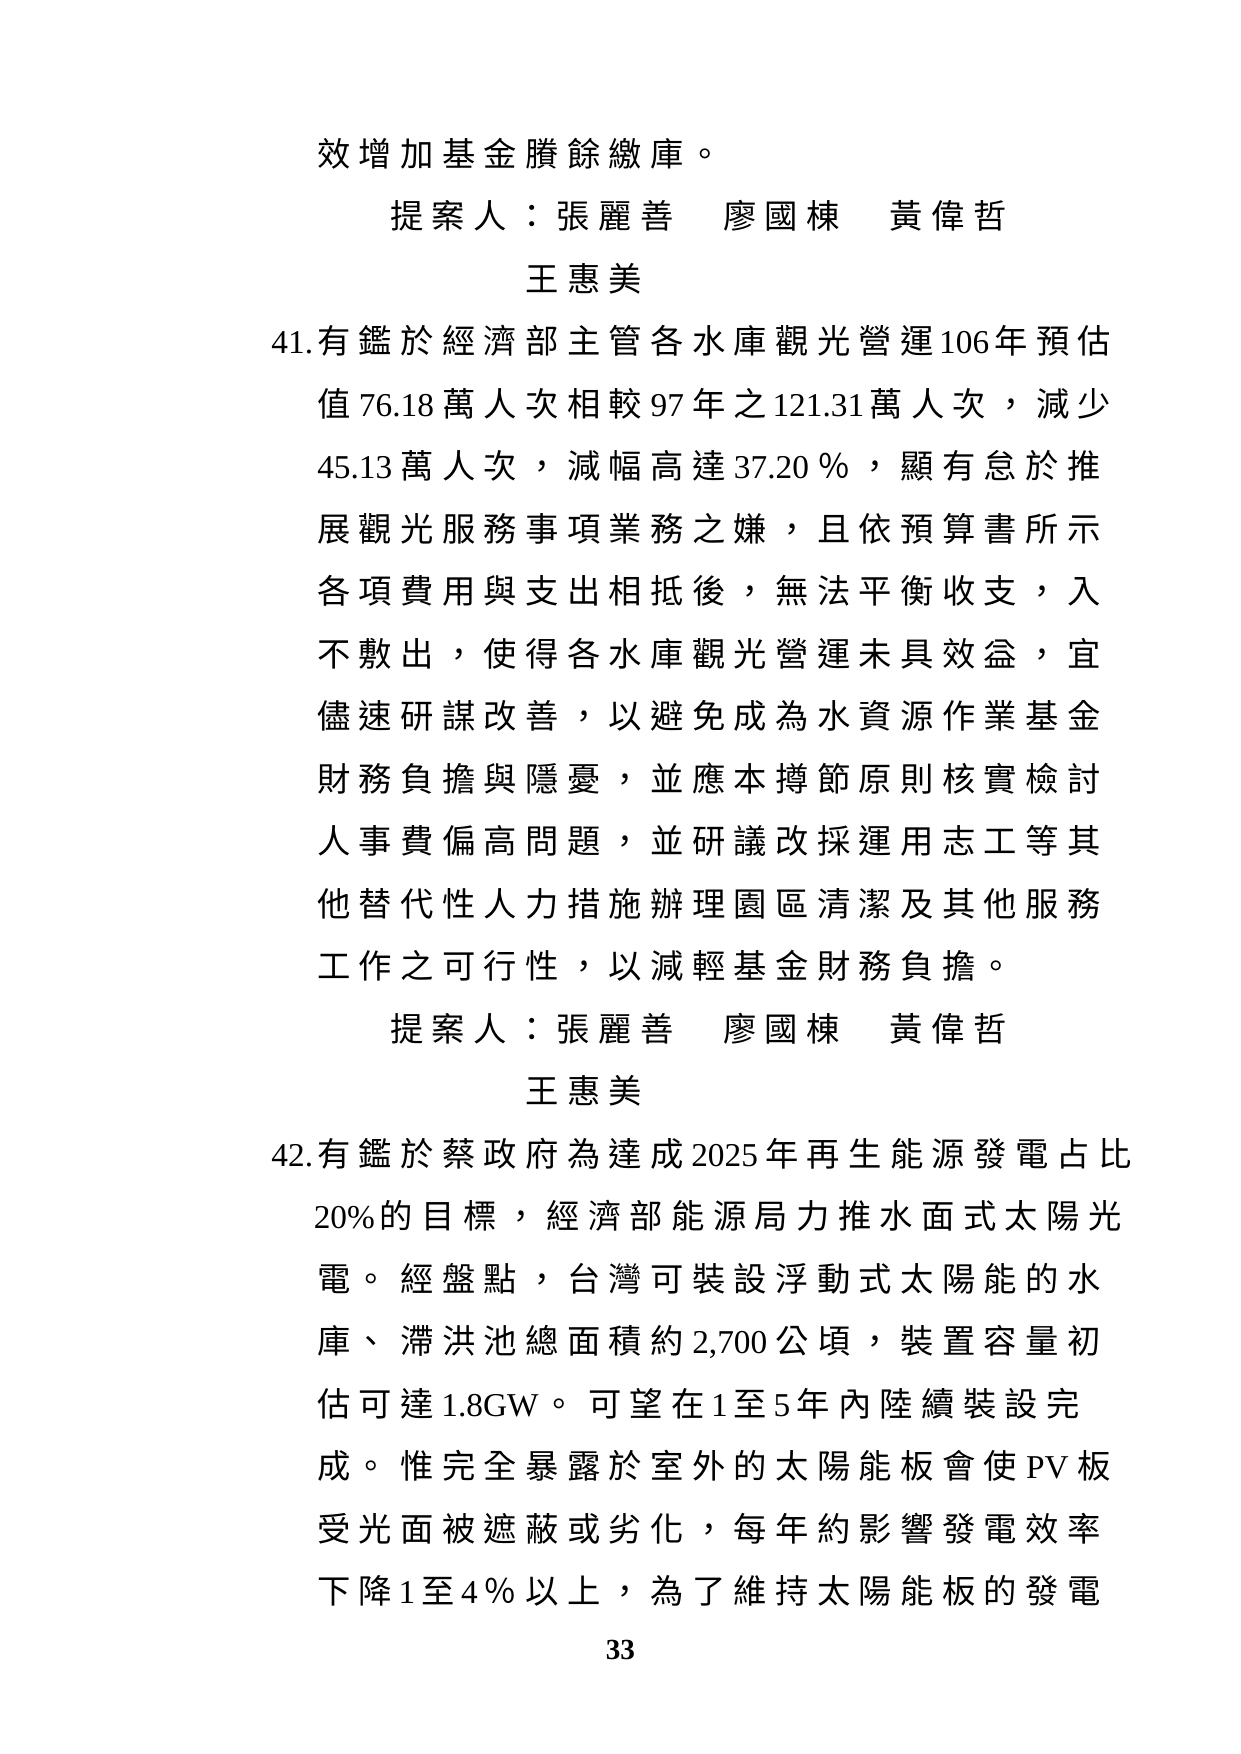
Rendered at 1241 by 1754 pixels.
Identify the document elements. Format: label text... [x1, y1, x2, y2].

text 提案人：張麗善 廖國棟 黃偉哲 王惠美 [381, 173, 1032, 298]
list 有鑑於經濟部主管各水庫觀光營運106年預估值76.18萬人次相較97年之121.31萬人次，減少45.13萬人次，減幅高達37.20％，顯有怠於推展觀光服務事項業務之嫌，且依預算書所示各項費用與支出相抵後，無法平衡收支，入不敷出，使得各水庫觀光營運未具效益，宜儘速研謀改善，以避免成為水資源作業基金財務負擔與隱憂，並應本撙節原則核實檢討人事費偏高問題，並研議改採運用志工等其他替代性人力措施辦理園區清潔及其他服務工作之可行性，以減輕基金財務負擔。 [265, 298, 1136, 985]
list 效增加基金賸餘繳庫。 [265, 110, 1136, 173]
text 提案人：張麗善 廖國棟 黃偉哲 王惠美 [381, 985, 1032, 1110]
list 有鑑於蔡政府為達成2025年再生能源發電占比20%的目標，經濟部能源局力推水面式太陽光電。經盤點，台灣可裝設浮動式太陽能的水庫、滯洪池總面積約2,700公頃，裝置容量初估可達1.8GW。可望在1至5年內陸續裝設完成。惟完全暴露於室外的太陽能板會使PV板受光面被遮蔽或劣化，每年約影響發電效率下降1至4％以上，為了維持太陽能板的發電 [265, 1110, 1136, 1610]
